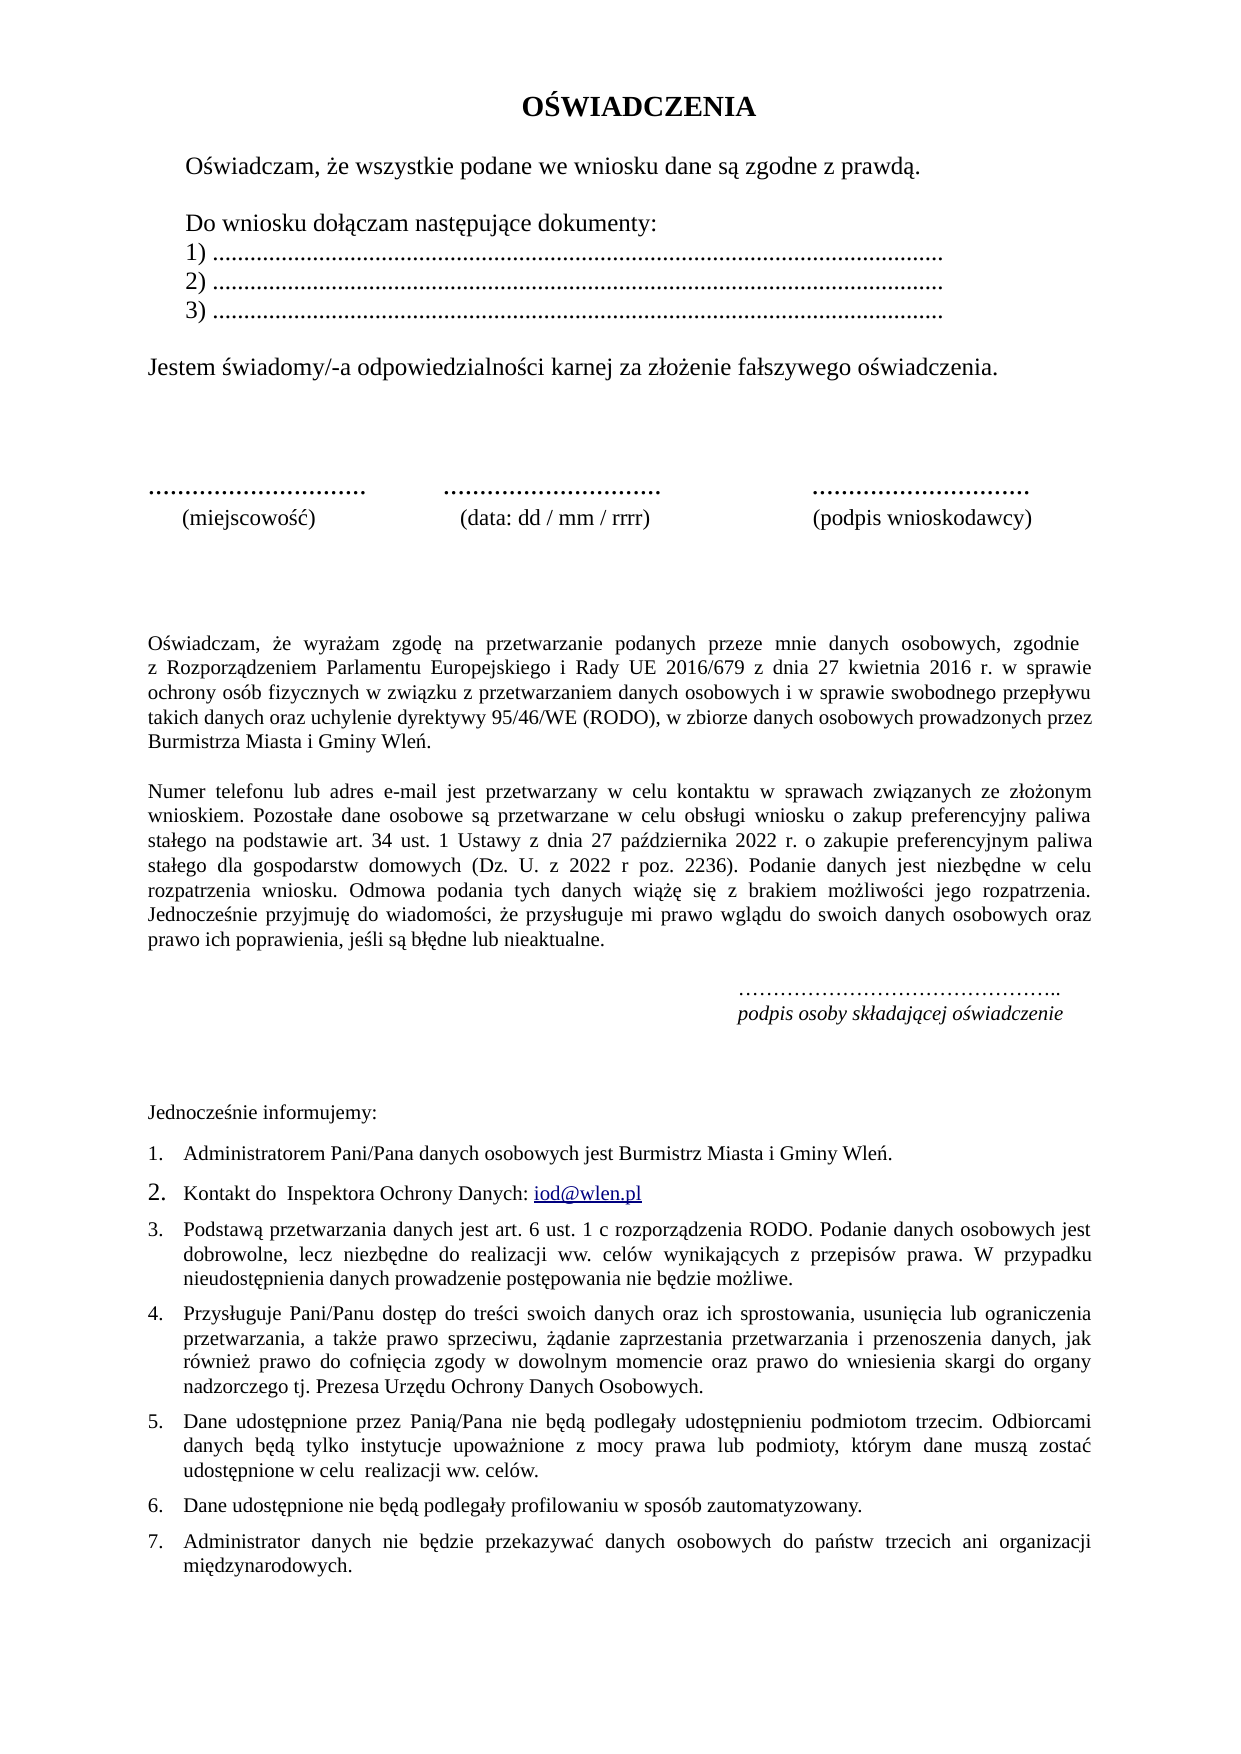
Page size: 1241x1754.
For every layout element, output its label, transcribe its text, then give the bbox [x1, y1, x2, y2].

list Dane udostępnione przez Panią/Pana nie będą podlegały udostępnieniu podmiotom trzecim. Odbiorcami danych będą tylko instytucje upoważnione z mocy prawa lub podmioty, którym dane muszą zostać udostępnione w celu realizacji ww. celów. [148, 1409, 1093, 1482]
list Dane udostępnione nie będą podlegały profilowaniu w sposób zautomatyzowany. [148, 1493, 1093, 1517]
list Kontakt do Inspektora Ochrony Danych: iod@wlen.pl [148, 1177, 1093, 1206]
text Do wniosku dołączam następujące dokumenty: [185, 208, 1093, 237]
list Administratorem Pani/Pana danych osobowych jest Burmistrz Miasta i Gminy Wleń. [148, 1141, 1093, 1165]
text 1) ..................................................................................................................... [185, 237, 1093, 266]
text Oświadczam, że wszystkie podane we wniosku dane są zgodne z prawdą. [185, 151, 1093, 180]
text 2) ..................................................................................................................... [185, 266, 1093, 295]
text .............................. .............................. .............................. (miejscowość) (data: dd / mm / rrrr) (podpis wnioskodawcy) [148, 467, 1093, 531]
list Podstawą przetwarzania danych jest art. 6 ust. 1 c rozporządzenia RODO. Podanie danych osobowych jest dobrowolne, lecz niezbędne do realizacji ww. celów wynikających z przepisów prawa. W przypadku nieudostępnienia danych prowadzenie postępowania nie będzie możliwe. [148, 1217, 1093, 1289]
text Oświadczam, że wyrażam zgodę na przetwarzanie podanych przeze mnie danych osobowych, zgodnie z Rozporządzeniem Parlamentu Europejskiego i Rady UE 2016/679 z dnia 27 kwietnia 2016 r. w sprawie ochrony osób fizycznych w związku z przetwarzaniem danych osobowych i w sprawie swobodnego przepływu takich danych oraz uchylenie dyrektywy 95/46/WE (RODO), w zbiorze danych osobowych prowadzonych przez Burmistrza Miasta i Gminy Wleń. [148, 631, 1093, 753]
text Jestem świadomy/-a odpowiedzialności karnej za złożenie fałszywego oświadczenia. [148, 352, 1093, 381]
text Jednocześnie informujemy: [148, 1100, 1093, 1124]
list Administrator danych nie będzie przekazywać danych osobowych do państw trzecich ani organizacji międzynarodowych. [148, 1529, 1093, 1577]
text podpis osoby składającej oświadczenie [664, 1001, 1093, 1025]
text ……………………………………….. [148, 976, 1093, 1000]
text OŚWIADCZENIA [185, 89, 1093, 122]
list Przysługuje Pani/Panu dostęp do treści swoich danych oraz ich sprostowania, usunięcia lub ograniczenia przetwarzania, a także prawo sprzeciwu, żądanie zaprzestania przetwarzania i przenoszenia danych, jak również prawo do cofnięcia zgody w dowolnym momencie oraz prawo do wniesienia skargi do organy nadzorczego tj. Prezesa Urzędu Ochrony Danych Osobowych. [148, 1301, 1093, 1398]
text Numer telefonu lub adres e-mail jest przetwarzany w celu kontaktu w sprawach związanych ze złożonym wnioskiem. Pozostałe dane osobowe są przetwarzane w celu obsługi wniosku o zakup preferencyjny paliwa stałego na podstawie art. 34 ust. 1 Ustawy z dnia 27 października 2022 r. o zakupie preferencyjnym paliwa stałego dla gospodarstw domowych (Dz. U. z 2022 r poz. 2236). Podanie danych jest niezbędne w celu rozpatrzenia wniosku. Odmowa podania tych danych wiążę się z brakiem możliwości jego rozpatrzenia. Jednocześnie przyjmuję do wiadomości, że przysługuje mi prawo wglądu do swoich danych osobowych oraz prawo ich poprawienia, jeśli są błędne lub nieaktualne. [148, 779, 1093, 951]
text 3) ..................................................................................................................... [185, 295, 1093, 323]
